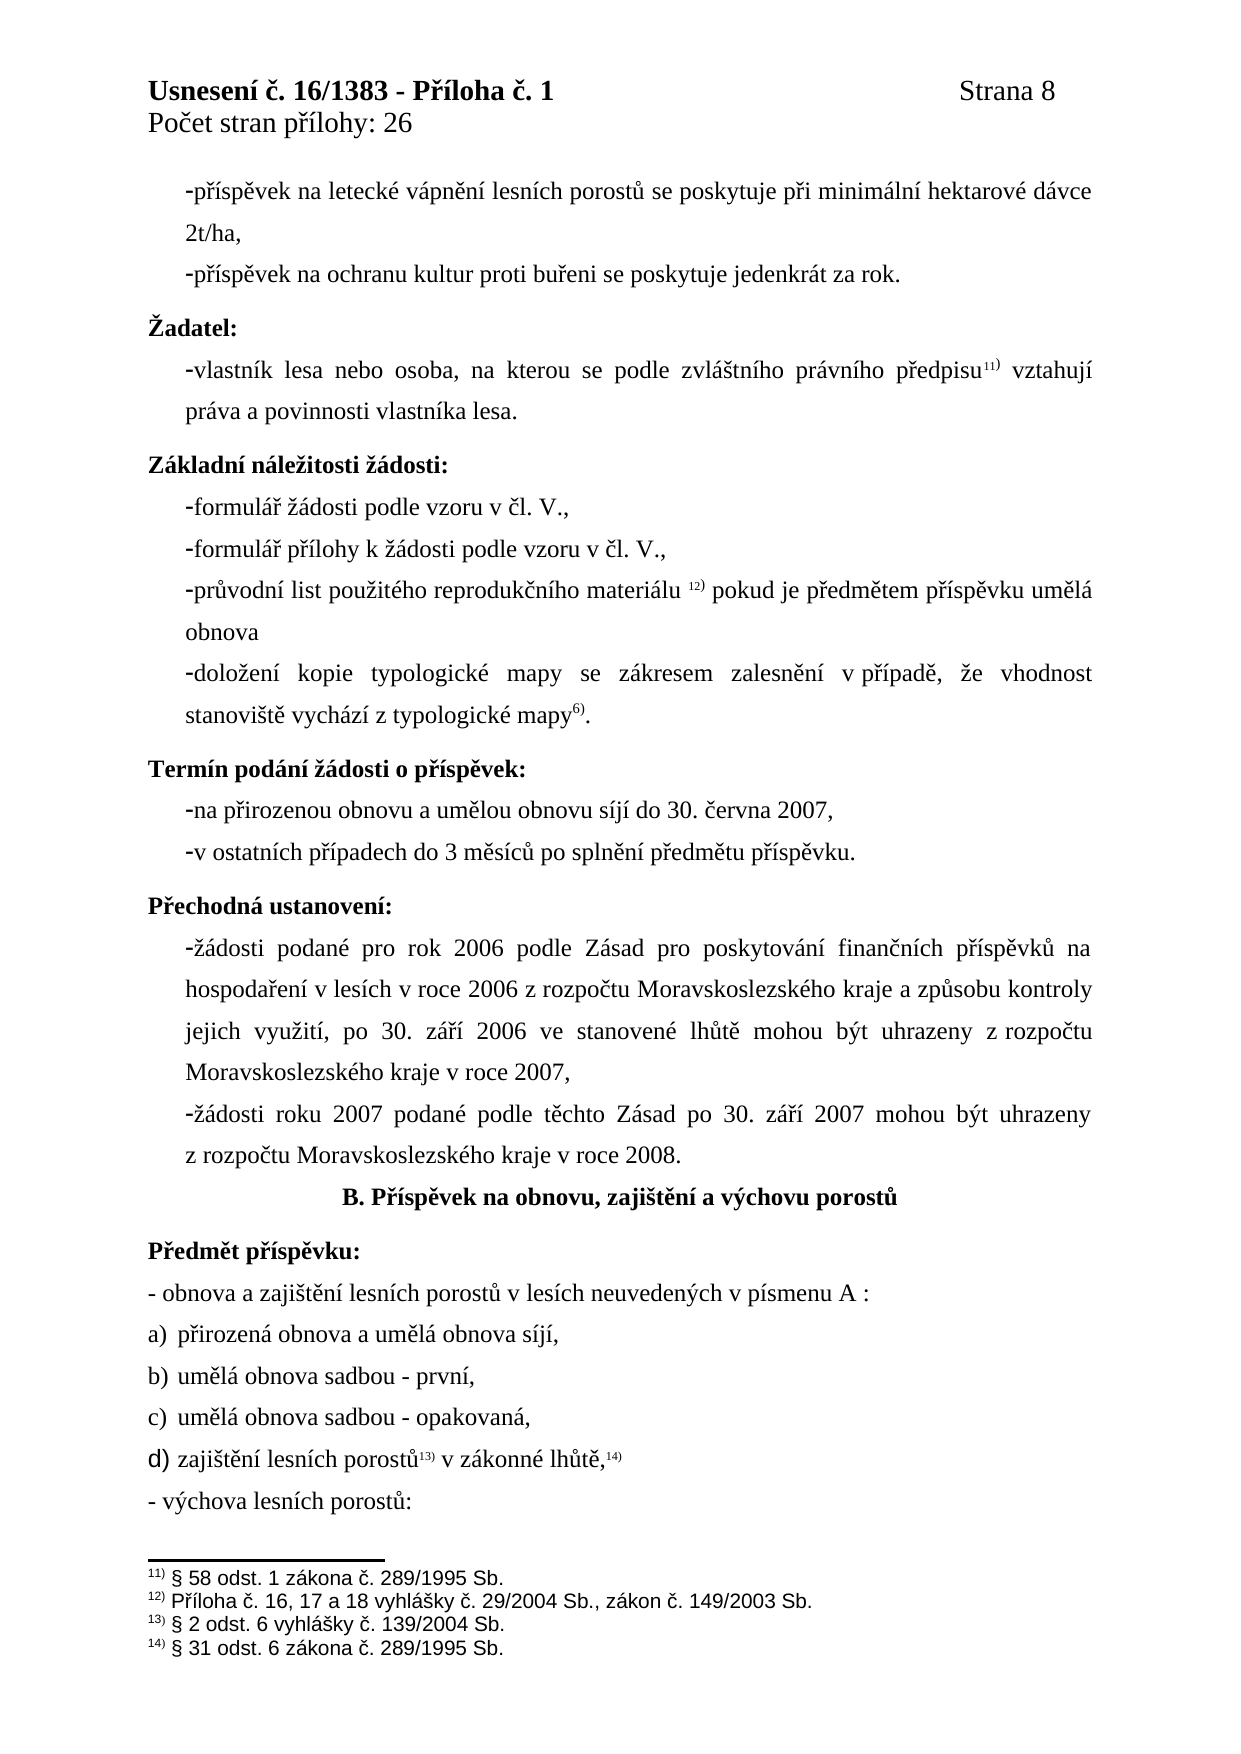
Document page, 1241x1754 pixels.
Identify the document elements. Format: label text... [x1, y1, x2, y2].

list žádosti roku 2007 podané podle těchto Zásad po 30. září 2007 mohou být uhrazeny z rozpočtu Moravskoslezského kraje v roce 2008. [185, 1100, 1092, 1169]
list průvodní list použitého reprodukčního materiálu ) pokud je předmětem příspěvku umělá obnova [185, 576, 1092, 646]
text Předmět příspěvku: [148, 1237, 1092, 1265]
text Termín podání žádosti o příspěvek: [148, 755, 1092, 783]
text B. Příspěvek na obnovu, zajištění a výchovu porostů [148, 1183, 1092, 1211]
text - výchova lesních porostů: [148, 1487, 1092, 1515]
list ) § 2 odst. 6 vyhlášky č. 139/2004 Sb. [148, 1613, 1092, 1636]
list zajištění lesních porostů) v zákonné lhůtě,) [148, 1445, 1092, 1473]
list umělá obnova sadbou - první, [148, 1362, 1092, 1389]
list na přirozenou obnovu a umělou obnovu síjí do 30. června 2007, [185, 797, 1092, 824]
list doložení kopie typologické mapy se zákresem zalesnění v případě, že vhodnost stanoviště vychází z typologické mapy6). [185, 659, 1092, 729]
list ) Příloha č. 16, 17 a 18 vyhlášky č. 29/2004 Sb., zákon č. 149/2003 Sb. [148, 1590, 1092, 1613]
list vlastník lesa nebo osoba, na kterou se podle zvláštního právního předpisu) vztahují práva a povinnosti vlastníka lesa. [185, 356, 1092, 425]
list příspěvek na letecké vápnění lesních porostů se poskytuje při minimální hektarové dávce 2t/ha, [185, 177, 1092, 246]
list v ostatních případech do 3 měsíců po splnění předmětu příspěvku. [185, 838, 1092, 866]
text Přechodná ustanovení: [148, 892, 1092, 920]
text Základní náležitosti žádosti: [148, 452, 1092, 479]
list umělá obnova sadbou - opakovaná, [148, 1403, 1092, 1431]
list příspěvek na ochranu kultur proti buřeni se poskytuje jedenkrát za rok. [185, 260, 1092, 288]
list přirozená obnova a umělá obnova síjí, [148, 1320, 1092, 1348]
list ) § 58 odst. 1 zákona č. 289/1995 Sb. [148, 1567, 1092, 1590]
list formulář přílohy k žádosti podle vzoru v čl. V., [185, 535, 1092, 562]
text Žadatel: [148, 314, 1092, 342]
list formulář žádosti podle vzoru v čl. V., [185, 493, 1092, 521]
text - obnova a zajištění lesních porostů v lesích neuvedených v písmenu A : [148, 1279, 1092, 1306]
list ) § 31 odst. 6 zákona č. 289/1995 Sb. [148, 1636, 1092, 1660]
list žádosti podané pro rok 2006 podle Zásad pro poskytování finančních příspěvků na hospodaření v lesích v roce 2006 z rozpočtu Moravskoslezského kraje a způsobu kontroly jejich využití, po 30. září 2006 ve stanovené lhůtě mohou být uhrazeny z rozpočtu Moravskoslezského kraje v roce 2007, [185, 934, 1092, 1086]
